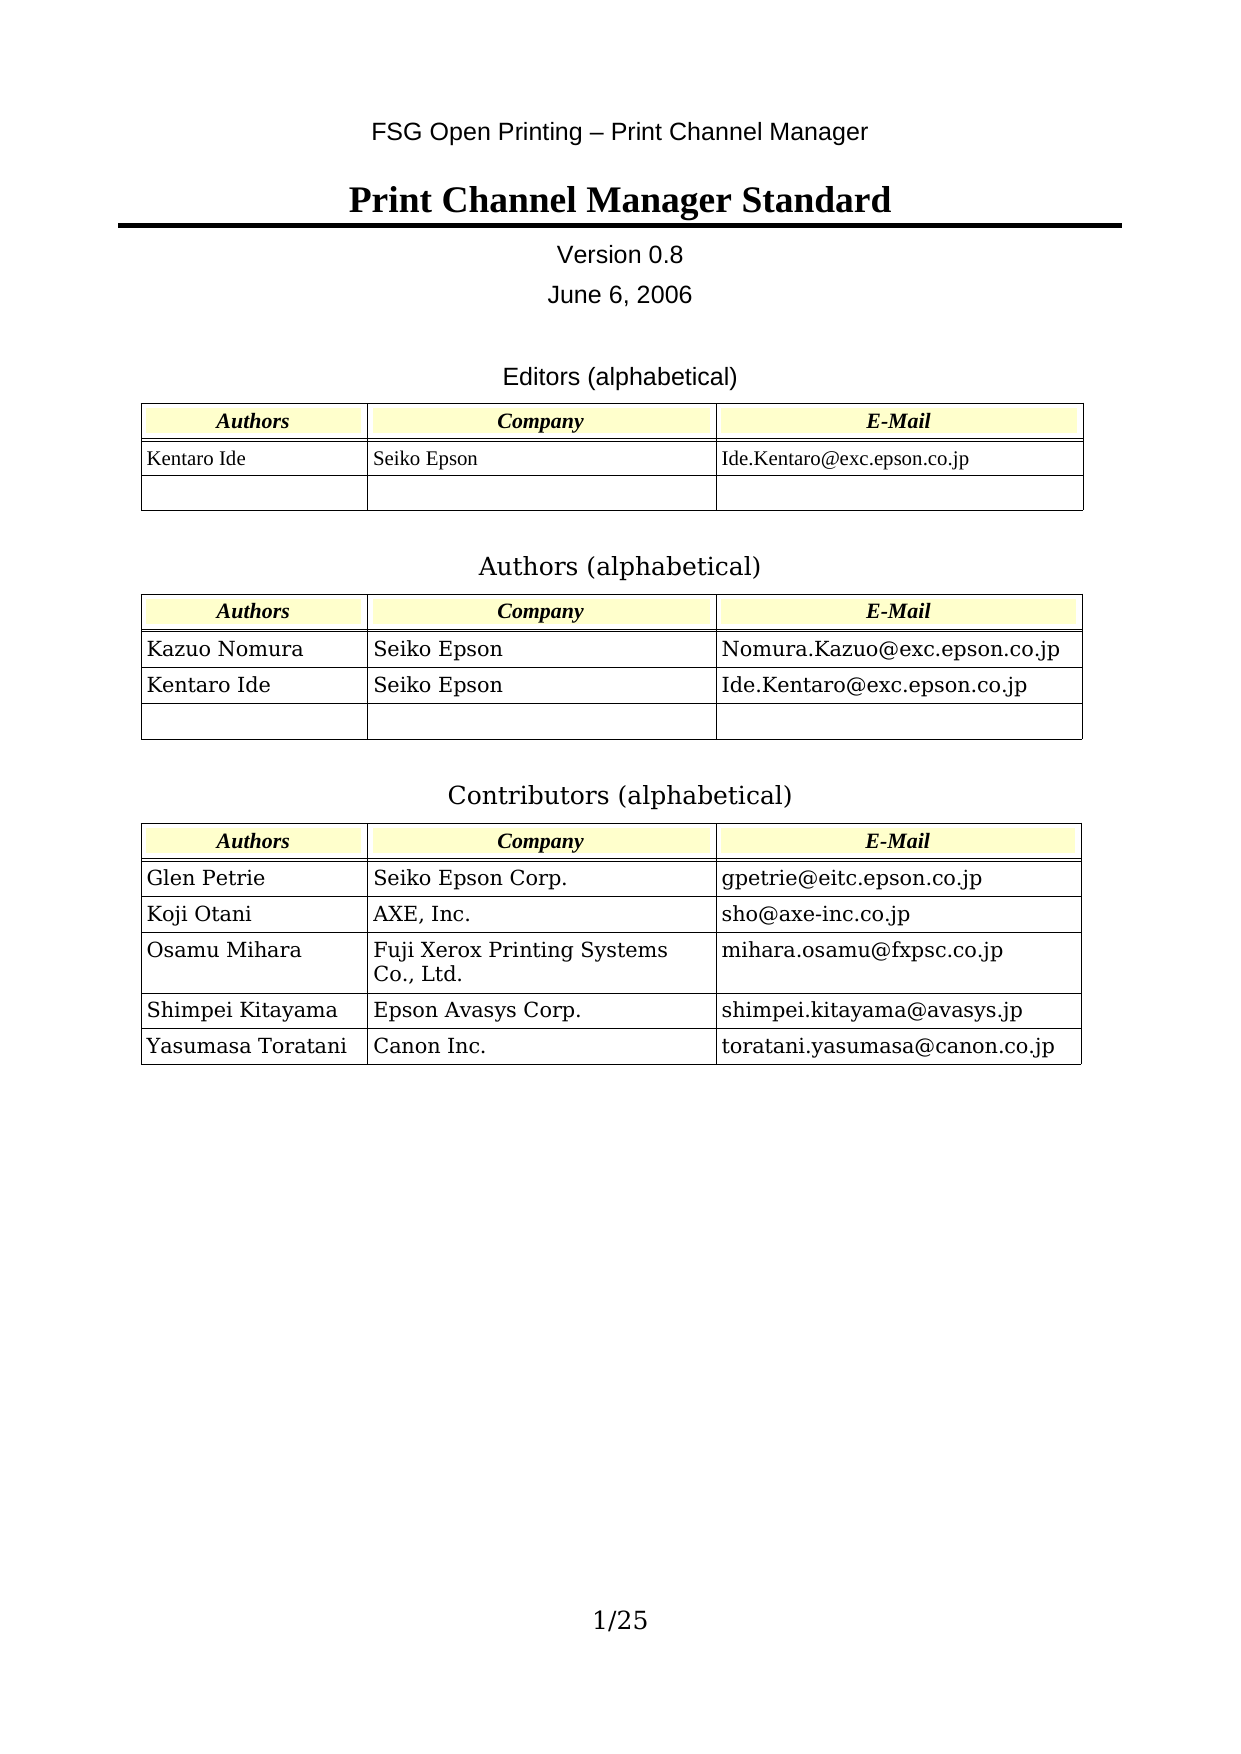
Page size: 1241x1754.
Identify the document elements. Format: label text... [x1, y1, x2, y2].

table_cell Glen Petrie [142, 862, 367, 896]
table_header Company [368, 595, 716, 629]
table_cell gpetrie@eitc.epson.co.jp [717, 862, 1081, 896]
table_cell Epson Avasys Corp. [368, 994, 716, 1028]
table_cell Seiko Epson [368, 668, 716, 703]
title Print Channel Manager Standard [118, 176, 1122, 223]
table_cell AXE, Inc. [368, 897, 716, 932]
table_cell [717, 476, 1083, 510]
table_cell sho@axe-inc.co.jp [717, 897, 1081, 932]
table_cell Seiko Epson [368, 632, 716, 667]
table_cell mihara.osamu@fxpsc.co.jp [717, 933, 1081, 993]
table_cell [368, 476, 716, 510]
table_cell [717, 704, 1082, 739]
table_cell Shimpei Kitayama [142, 994, 367, 1028]
table_header Company [368, 404, 716, 438]
table_header E-Mail [717, 595, 1082, 629]
table_cell Yasumasa Toratani [142, 1029, 367, 1064]
table_cell Kentaro Ide [142, 668, 367, 703]
table_cell Nomura.Kazuo@exc.epson.co.jp [717, 632, 1082, 667]
table_cell Ide.Kentaro@exc.epson.co.jp [717, 668, 1082, 703]
text Contributors (alphabetical) [118, 781, 1122, 810]
table_cell [368, 704, 716, 739]
text Authors (alphabetical) [118, 552, 1122, 581]
table_header Authors [142, 595, 367, 629]
text June 6, 2006 [118, 281, 1122, 309]
table_cell [142, 704, 367, 739]
table_header Authors [142, 824, 367, 858]
table_cell shimpei.kitayama@avasys.jp [717, 994, 1081, 1028]
text Editors (alphabetical) [118, 362, 1122, 390]
table_cell Koji Otani [142, 897, 367, 932]
table_cell [142, 476, 367, 510]
table_cell Kazuo Nomura [142, 632, 367, 667]
table_header E-Mail [717, 824, 1081, 858]
table_header Company [368, 824, 716, 858]
table_cell Ide.Kentaro@exc.epson.co.jp [717, 442, 1083, 475]
table_cell Seiko Epson [368, 442, 716, 475]
table_cell Canon Inc. [368, 1029, 716, 1064]
table_cell Fuji Xerox Printing Systems Co., Ltd. [368, 933, 716, 993]
table_header Authors [142, 404, 367, 438]
text Version 0.8 [118, 241, 1122, 269]
table_cell toratani.yasumasa@canon.co.jp [717, 1029, 1081, 1064]
table_cell Kentaro Ide [142, 442, 367, 475]
table_header E-Mail [717, 404, 1083, 438]
table_cell Osamu Mihara [142, 933, 367, 993]
table_cell Seiko Epson Corp. [368, 862, 716, 896]
